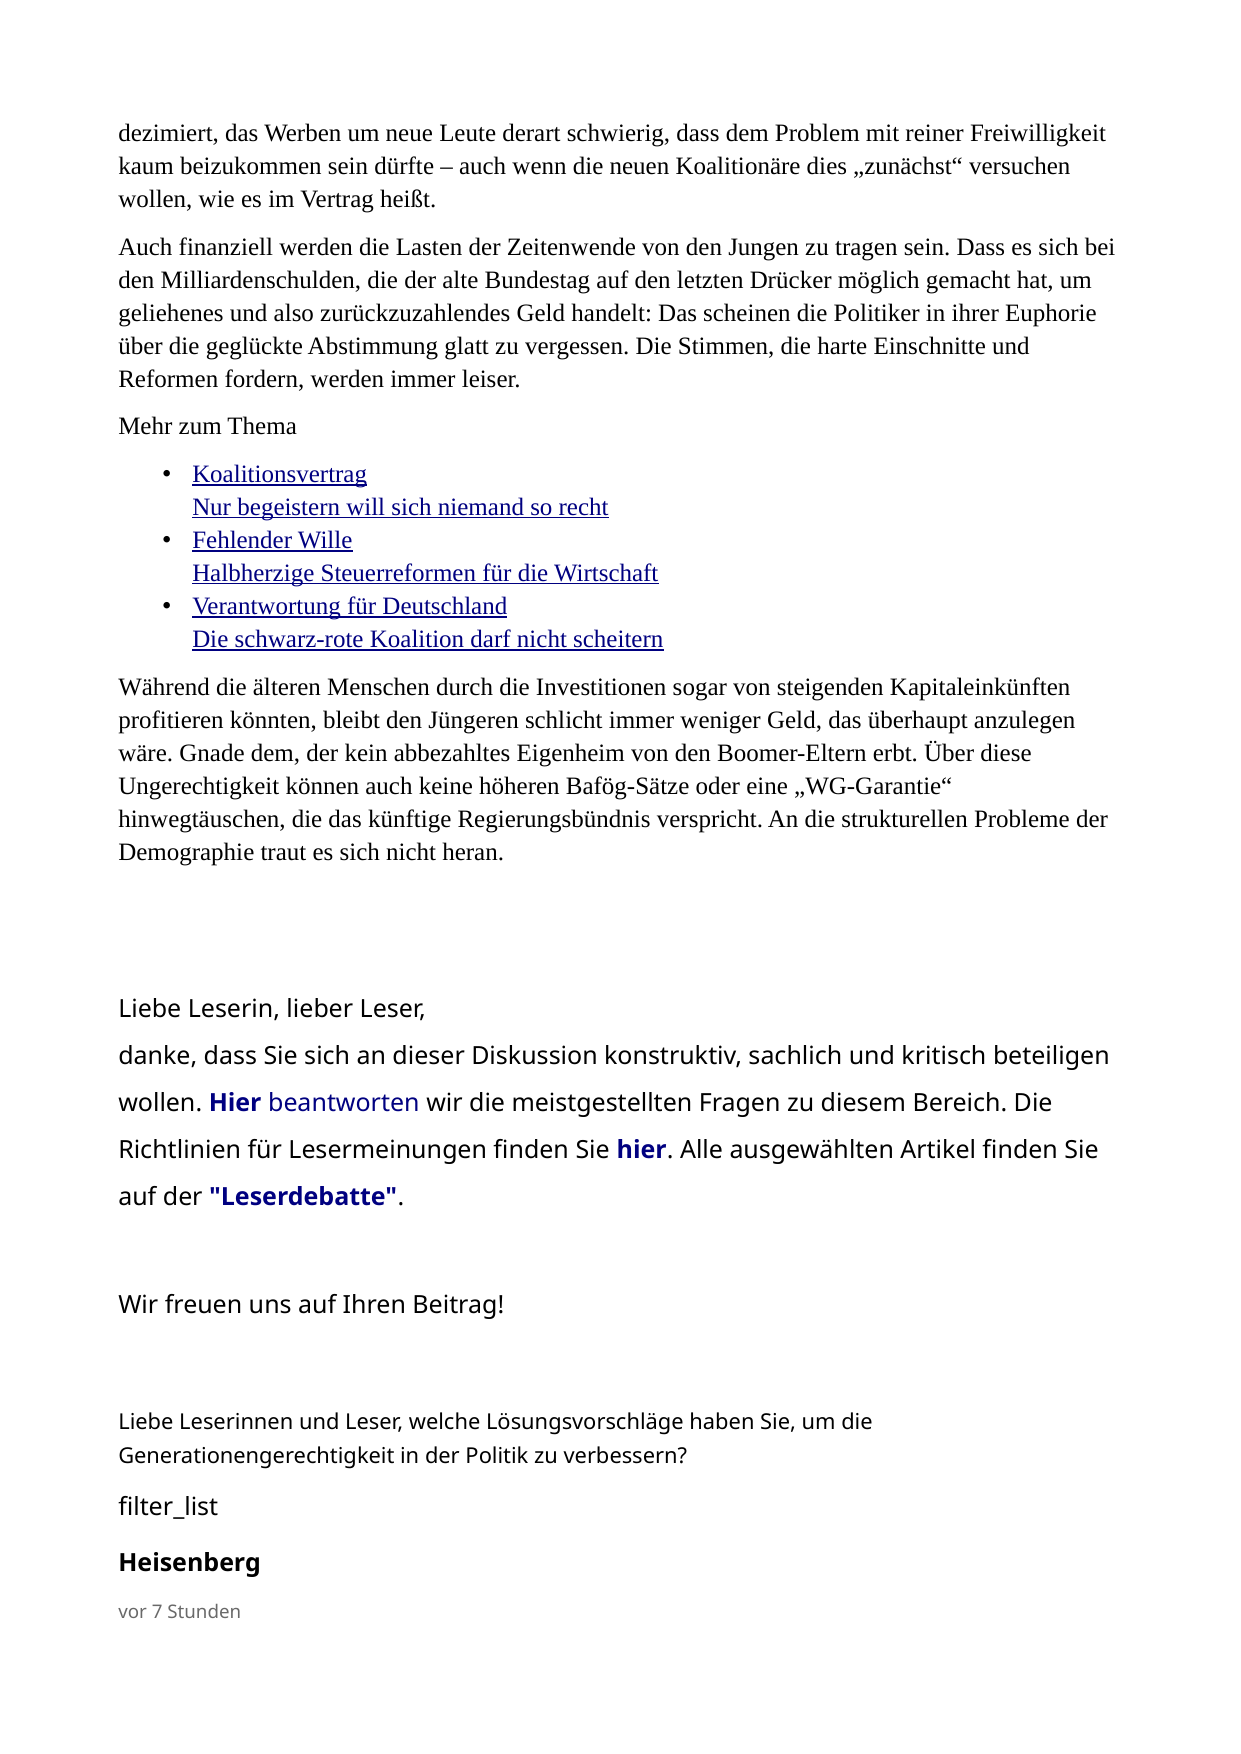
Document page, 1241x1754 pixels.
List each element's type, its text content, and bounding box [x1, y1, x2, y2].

text Heisenberg [118, 1538, 1114, 1579]
list Fehlender Wille [162, 525, 1122, 554]
text Mehr zum Thema [118, 411, 1122, 440]
text Liebe Leserin, lieber Leser, [118, 978, 1122, 1025]
text Während die älteren Menschen durch die Investitionen sogar von steigenden Kapitaleinkünften profitieren könnten, bleibt den Jüngeren schlicht immer weniger Geld, das überhaupt anzulegen wäre. Gnade dem, der kein abbezahltes Eigenheim von den Boomer-Eltern erbt. Über diese Ungerechtigkeit können auch keine höheren Bafög-Sätze oder eine „WG-Garantie“ hinwegtäuschen, die das künftige Regierungsbündnis verspricht. An die strukturellen Probleme der Demographie traut es sich nicht heran. [118, 672, 1122, 866]
text dezimiert, das Werben um neue Leute derart schwierig, dass dem Problem mit reiner Freiwilligkeit kaum beizukommen sein dürfte – auch wenn die neuen Koalitionäre dies „zunächst“ versuchen wollen, wie es im Vertrag heißt. [118, 118, 1122, 213]
list Die schwarz-rote Koalition darf nicht scheitern [162, 624, 1122, 653]
list Halbherzige Steuerreformen für die Wirtschaft [162, 558, 1122, 587]
list Koalitionsvertrag [162, 459, 1122, 488]
text chat_bubbleperson [118, 1321, 1106, 1391]
text Auch finanziell werden die Lasten der Zeitenwende von den Jungen zu tragen sein. Dass es sich bei den Milliardenschulden, die der alte Bundestag auf den letzten Drücker möglich gemacht hat, um geliehenes und also zurückzuzahlendes Geld handelt: Das scheinen die Politiker in ihrer Euphorie über die geglückte Abstimmung glatt zu vergessen. Die Stimmen, die harte Einschnitte und Reformen fordern, werden immer leiser. [118, 232, 1122, 393]
text danke, dass Sie sich an dieser Diskussion konstruktiv, sachlich und kritisch beteiligen wollen. Hier beantworten wir die meistgestellten Fragen zu diesem Bereich. Die Richtlinien für Lesermeinungen finden Sie hier. Alle ausgewählten Artikel finden Sie auf der "Leserdebatte". [118, 1025, 1122, 1213]
list Verantwortung für Deutschland [162, 591, 1122, 620]
list Nur begeistern will sich niemand so recht [162, 492, 1122, 521]
text filter_list [118, 1489, 1122, 1523]
text vor 7 Stunden [118, 1594, 1122, 1624]
text Wir freuen uns auf Ihren Beitrag! [118, 1274, 1122, 1321]
text Liebe Leserinnen und Leser, welche Lösungsvorschläge haben Sie, um die Generationengerechtigkeit in der Politik zu verbessern? [118, 1406, 1122, 1470]
